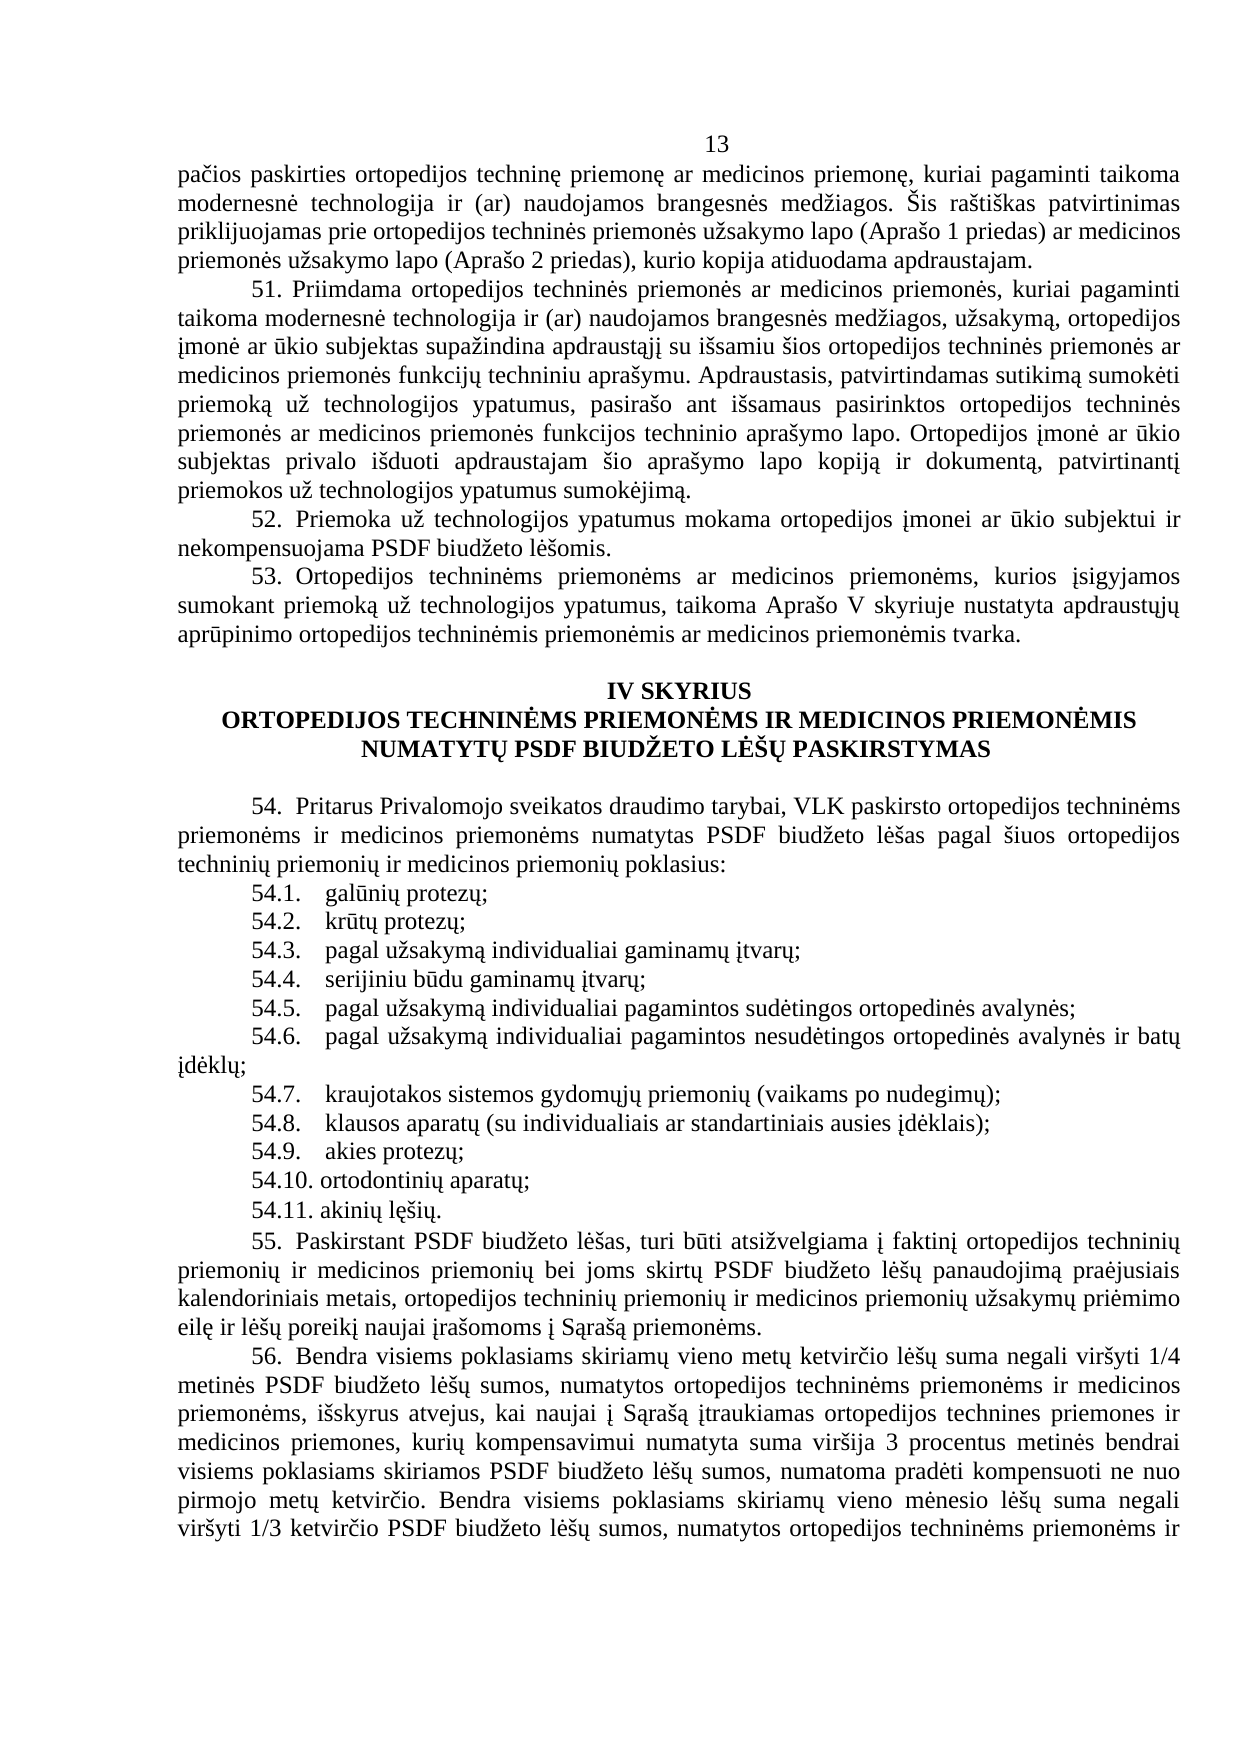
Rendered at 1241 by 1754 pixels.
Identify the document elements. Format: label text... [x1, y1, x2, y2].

text 53. Ortopedijos techninėms priemonėms ar medicinos priemonėms, kurios įsigyjamos sumokant priemoką už technologijos ypatumus, taikoma Aprašo V skyriuje nustatyta apdraustųjų aprūpinimo ortopedijos techninėmis priemonėmis ar medicinos priemonėmis tvarka. [177, 561, 1181, 648]
text 54.11. akinių lęšių. [177, 1196, 1181, 1224]
text 54.8. klausos aparatų (su individualiais ar standartiniais ausies įdėklais); [177, 1108, 1181, 1136]
text 55. Paskirstant PSDF biudžeto lėšas, turi būti atsižvelgiama į faktinį ortopedijos techninių priemonių ir medicinos priemonių bei joms skirtų PSDF biudžeto lėšų panaudojimą praėjusiais kalendoriniais metais, ortopedijos techninių priemonių ir medicinos priemonių užsakymų priėmimo eilę ir lėšų poreikį naujai įrašomoms į Sąrašą priemonėms. [177, 1226, 1181, 1341]
text ORTOPEDIJOS TECHNINĖMS PRIEMONĖMS IR MEDICINOS PRIEMONĖMIS NUMATYTŲ PSDF BIUDŽETO LĖŠŲ PASKIRSTYMAS [177, 705, 1181, 763]
text 54.3. pagal užsakymą individualiai gaminamų įtvarų; [177, 935, 1181, 964]
text 52. Priemoka už technologijos ypatumus mokama ortopedijos įmonei ar ūkio subjektui ir nekompensuojama PSDF biudžeto lėšomis. [177, 504, 1181, 561]
text 54.9. akies protezų; [177, 1136, 1181, 1165]
text 51. Priimdama ortopedijos techninės priemonės ar medicinos priemonės, kuriai pagaminti taikoma modernesnė technologija ir (ar) naudojamos brangesnės medžiagos, užsakymą, ortopedijos įmonė ar ūkio subjektas supažindina apdraustąjį su išsamiu šios ortopedijos techninės priemonės ar medicinos priemonės funkcijų techniniu aprašymu. Apdraustasis, patvirtindamas sutikimą sumokėti priemoką už technologijos ypatumus, pasirašo ant išsamaus pasirinktos ortopedijos techninės priemonės ar medicinos priemonės funkcijos techninio aprašymo lapo. Ortopedijos įmonė ar ūkio subjektas privalo išduoti apdraustajam šio aprašymo lapo kopiją ir dokumentą, patvirtinantį priemokos už technologijos ypatumus sumokėjimą. [177, 274, 1181, 504]
text pačios paskirties ortopedijos techninę priemonę ar medicinos priemonę, kuriai pagaminti taikoma modernesnė technologija ir (ar) naudojamos brangesnės medžiagos. Šis raštiškas patvirtinimas priklijuojamas prie ortopedijos techninės priemonės užsakymo lapo (Aprašo 1 priedas) ar medicinos priemonės užsakymo lapo (Aprašo 2 priedas), kurio kopija atiduodama apdraustajam. [177, 159, 1181, 274]
text 54.6. pagal užsakymą individualiai pagamintos nesudėtingos ortopedinės avalynės ir batų įdėklų; [177, 1021, 1181, 1079]
text 54.5. pagal užsakymą individualiai pagamintos sudėtingos ortopedinės avalynės; [177, 993, 1181, 1021]
text IV SKYRIUS [177, 676, 1181, 705]
text 54.1. galūnių protezų; [177, 878, 1181, 906]
text 54.10. ortodontinių aparatų; [177, 1165, 1181, 1194]
text 54.4. serijiniu būdu gaminamų įtvarų; [177, 964, 1181, 993]
text 56. Bendra visiems poklasiams skiriamų vieno metų ketvirčio lėšų suma negali viršyti 1/4 metinės PSDF biudžeto lėšų sumos, numatytos ortopedijos techninėms priemonėms ir medicinos priemonėms, išskyrus atvejus, kai naujai į Sąrašą įtraukiamas ortopedijos technines priemones ir medicinos priemones, kurių kompensavimui numatyta suma viršija 3 procentus metinės bendrai visiems poklasiams skiriamos PSDF biudžeto lėšų sumos, numatoma pradėti kompensuoti ne nuo pirmojo metų ketvirčio. Bendra visiems poklasiams skiriamų vieno mėnesio lėšų suma negali viršyti 1/3 ketvirčio PSDF biudžeto lėšų sumos, numatytos ortopedijos techninėms priemonėms ir [177, 1341, 1181, 1542]
text 54.7. kraujotakos sistemos gydomųjų priemonių (vaikams po nudegimų); [177, 1079, 1181, 1108]
text 54. Pritarus Privalomojo sveikatos draudimo tarybai, VLK paskirsto ortopedijos techninėms priemonėms ir medicinos priemonėms numatytas PSDF biudžeto lėšas pagal šiuos ortopedijos techninių priemonių ir medicinos priemonių poklasius: [177, 791, 1181, 878]
text 54.2. krūtų protezų; [177, 906, 1181, 935]
